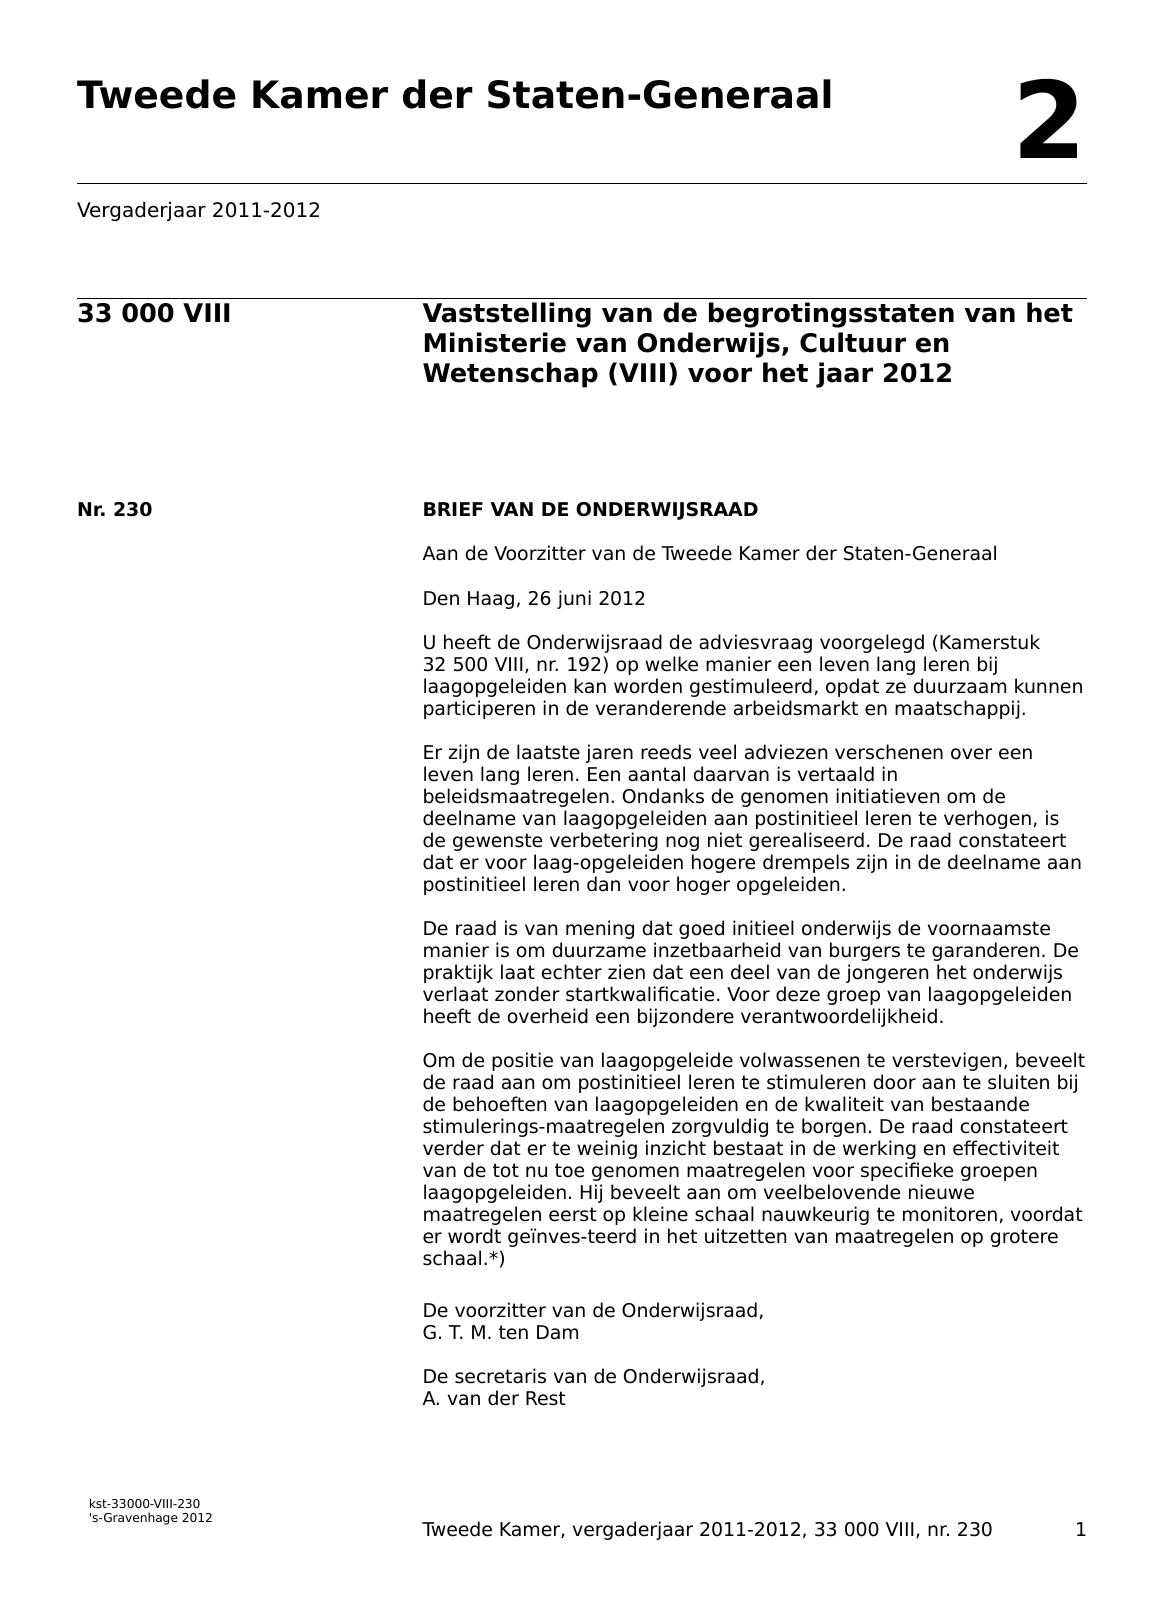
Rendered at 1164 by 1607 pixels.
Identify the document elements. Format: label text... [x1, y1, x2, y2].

text De secretaris van de Onderwijsraad, A. van der Rest [422, 1366, 1087, 1410]
subtitle 33 000 VIII Vaststelling van de begrotingsstaten van het Ministerie van Onderwijs, Cultuur en Wetenschap (VIII) voor het jaar 2012 [77, 299, 1087, 388]
text U heeft de Onderwijsraad de adviesvraag voorgelegd (Kamerstuk 32 500 VIII, nr. 192) op welke manier een leven lang leren bij laagopgeleiden kan worden gestimuleerd, opdat ze duurzaam kunnen participeren in de veranderende arbeidsmarkt en maatschappij. [422, 632, 1087, 719]
text Om de positie van laagopgeleide volwassenen te verstevigen, beveelt de raad aan om postinitieel leren te stimuleren door aan te sluiten bij de behoeften van laagopgeleiden en de kwaliteit van bestaande stimulerings-maatregelen zorgvuldig te borgen. De raad constateert verder dat er te weinig inzicht bestaat in de werking en effectiviteit van de tot nu toe genomen maatregelen voor specifieke groepen laagopgeleiden. Hij beveelt aan om veelbelovende nieuwe maatregelen eerst op kleine schaal nauwkeurig te monitoren, voordat er wordt geïnves-teerd in het uitzetten van maatregelen op grotere schaal.*) [422, 1050, 1087, 1269]
subtitle Nr. 230 BRIEF VAN DE ONDERWIJSRAAD [77, 499, 1087, 521]
table_header Tweede Kamer der Staten-Generaal [77, 59, 886, 183]
text kst-33000-VIII-230 [88, 1497, 323, 1511]
text De voorzitter van de Onderwijsraad, G. T. M. ten Dam [422, 1299, 1087, 1343]
text De raad is van mening dat goed initieel onderwijs de voornaamste manier is om duurzame inzetbaarheid van burgers te garanderen. De praktijk laat echter zien dat een deel van de jongeren het onderwijs verlaat zonder startkwalificatie. Voor deze groep van laagopgeleiden heeft de overheid een bijzondere verantwoordelijkheid. [422, 918, 1087, 1028]
table_header 2 [886, 59, 1087, 183]
text Aan de Voorzitter van de Tweede Kamer der Staten-Generaal [422, 543, 1087, 565]
text Er zijn de laatste jaren reeds veel adviezen verschenen over een leven lang leren. Een aantal daarvan is vertaald in beleidsmaatregelen. Ondanks de genomen initiatieven om de deelname van laagopgeleiden aan postinitieel leren te verhogen, is de gewenste verbetering nog niet gerealiseerd. De raad constateert dat er voor laag-opgeleiden hogere drempels zijn in de deelname aan postinitieel leren dan voor hoger opgeleiden. [422, 742, 1087, 896]
text 's-Gravenhage 2012 [88, 1511, 323, 1525]
table_cell Vergaderjaar 2011-2012 [77, 184, 1087, 298]
text Den Haag, 26 juni 2012 [422, 587, 1087, 609]
